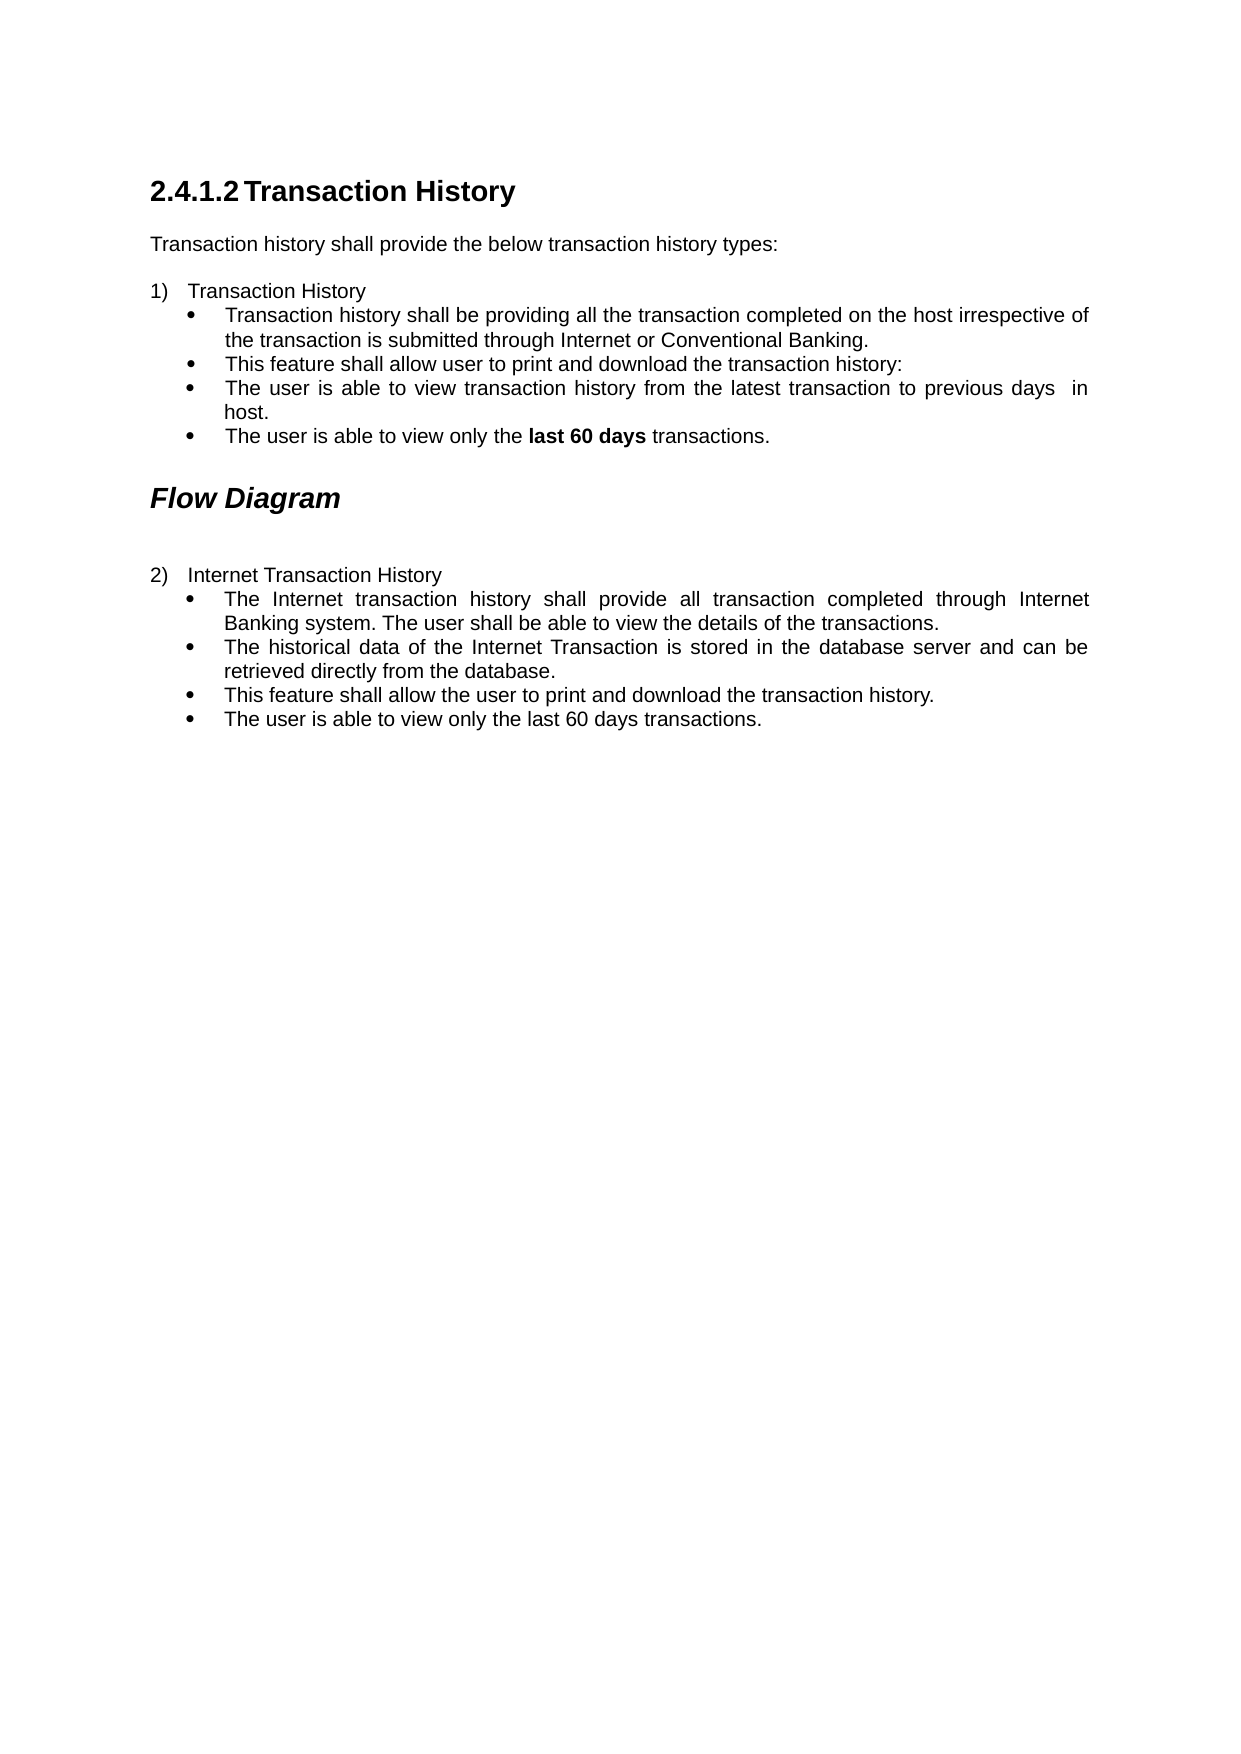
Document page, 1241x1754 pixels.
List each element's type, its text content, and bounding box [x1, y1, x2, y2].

list The user is able to view transaction history from the latest transaction to previous days in host. [186, 375, 1090, 423]
list The historical data of the Internet Transaction is stored in the database server and can be retrieved directly from the database. [186, 634, 1090, 682]
list The user is able to view only the last 60 days transactions. [186, 707, 1090, 731]
text Flow Diagram [150, 481, 1090, 514]
list Internet Transaction History [150, 562, 1090, 586]
text Transaction history shall provide the below transaction history types: [150, 231, 1090, 255]
list Transaction history shall be providing all the transaction completed on the host irrespective of the transaction is submitted through Internet or Conventional Banking. [187, 303, 1090, 351]
list This feature shall allow user to print and download the transaction history: [187, 351, 1090, 375]
list The user is able to view only the last 60 days transactions. [186, 423, 1090, 447]
subtitle Transaction History [150, 174, 1090, 207]
list The Internet transaction history shall provide all transaction completed through Internet Banking system. The user shall be able to view the details of the transactions. [186, 586, 1090, 634]
list This feature shall allow the user to print and download the transaction history. [186, 682, 1090, 707]
list Transaction History [150, 279, 1090, 303]
